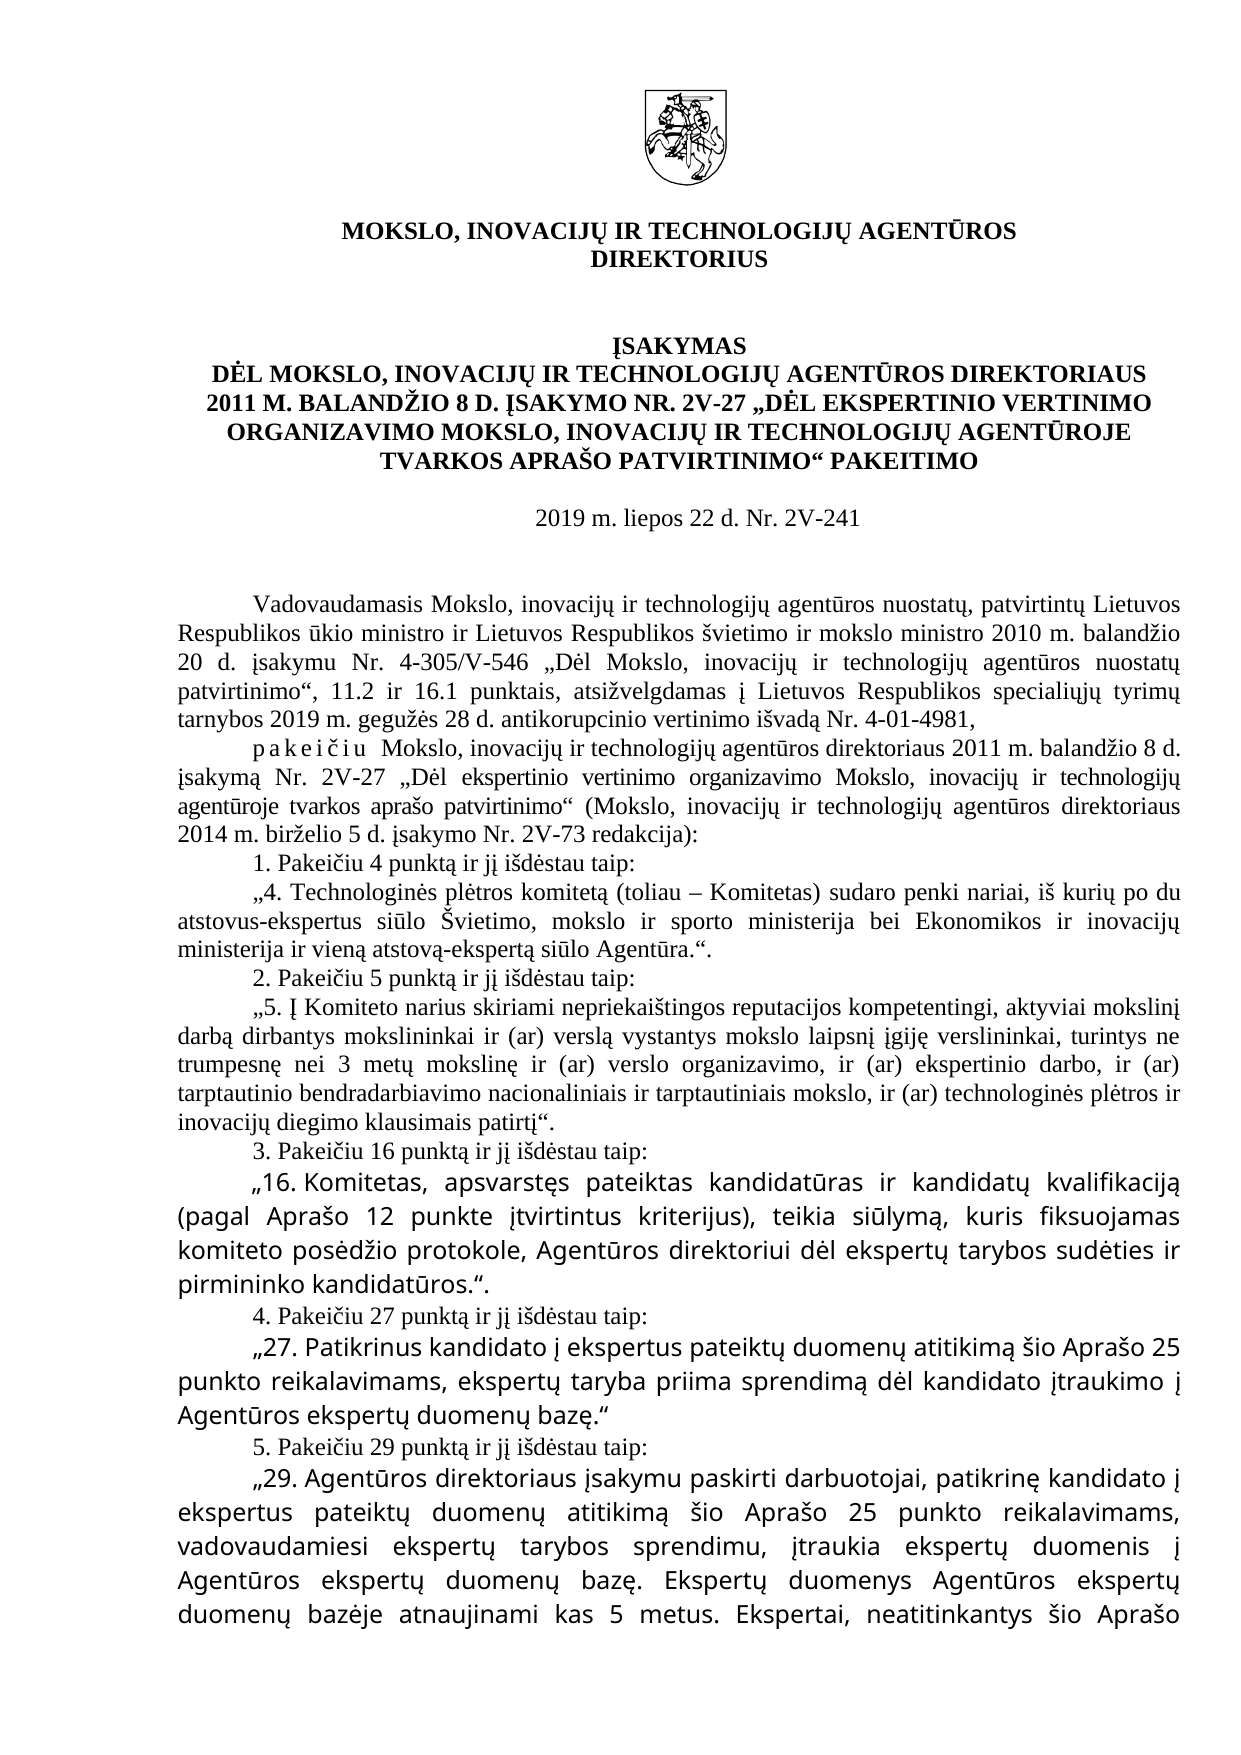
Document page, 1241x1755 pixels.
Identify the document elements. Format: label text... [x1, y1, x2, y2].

text „4. Technologinės plėtros komitetą (toliau – Komitetas) sudaro penki nariai, iš kurių po du atstovus-ekspertus siūlo Švietimo, mokslo ir sporto ministerija bei Ekonomikos ir inovacijų ministerija ir vieną atstovą-ekspertą siūlo Agentūra.“. [177, 877, 1181, 963]
text 5. Pakeičiu 29 punktą ir jį išdėstau taip: [177, 1432, 1181, 1461]
text 1. Pakeičiu 4 punktą ir jį išdėstau taip: [177, 848, 1181, 877]
text „5. Į Komiteto narius skiriami nepriekaištingos reputacijos kompetentingi, aktyviai mokslinį darbą dirbantys mokslininkai ir (ar) verslą vystantys mokslo laipsnį įgiję verslininkai, turintys ne trumpesnę nei 3 metų mokslinę ir (ar) verslo organizavimo, ir (ar) ekspertinio darbo, ir (ar) tarptautinio bendradarbiavimo nacionaliniais ir tarptautiniais mokslo, ir (ar) technologinės plėtros ir inovacijų diegimo klausimais patirtį“. [177, 992, 1181, 1136]
text MOKSLO, INOVACIJŲ IR TECHNOLOGIJŲ AGENTŪROS [177, 216, 1181, 244]
text DIREKTORIUS [177, 244, 1181, 273]
text pakeičiu Mokslo, inovacijų ir technologijų agentūros direktoriaus 2011 m. balandžio 8 d. įsakymą Nr. 2V-27 „Dėl ekspertinio vertinimo organizavimo Mokslo, inovacijų ir technologijų agentūroje tvarkos aprašo patvirtinimo“ (Mokslo, inovacijų ir technologijų agentūros direktoriaus 2014 m. birželio 5 d. įsakymo Nr. 2V-73 redakcija): [177, 733, 1181, 848]
text „27. Patikrinus kandidato į ekspertus pateiktų duomenų atitikimą šio Aprašo 25 punkto reikalavimams, ekspertų taryba priima sprendimą dėl kandidato įtraukimo į Agentūros ekspertų duomenų bazę.“ [177, 1329, 1181, 1432]
text DĖL MOKSLO, INOVACIJŲ IR TECHNOLOGIJŲ AGENTŪROS DIREKTORIAUS 2011 M. BALANDŽIO 8 D. ĮSAKYMO NR. 2V-27 „DĖL EKSPERTINIO VERTINIMO ORGANIZAVIMO MOKSLO, INOVACIJŲ IR TECHNOLOGIJŲ AGENTŪROJE TVARKOS APRAŠO PATVIRTINIMO“ PAKEITIMO [177, 359, 1181, 474]
text 4. Pakeičiu 27 punktą ir jį išdėstau taip: [177, 1301, 1181, 1329]
text 2019 m. liepos 22 d. Nr. 2V-241 [215, 503, 1181, 532]
text „29. Agentūros direktoriaus įsakymu paskirti darbuotojai, patikrinę kandidato į ekspertus pateiktų duomenų atitikimą šio Aprašo 25 punkto reikalavimams, vadovaudamiesi ekspertų tarybos sprendimu, įtraukia ekspertų duomenis į Agentūros ekspertų duomenų bazę. Ekspertų duomenys Agentūros ekspertų duomenų bazėje atnaujinami kas 5 metus. Ekspertai, neatitinkantys šio Aprašo [177, 1461, 1181, 1631]
text 2. Pakeičiu 5 punktą ir jį išdėstau taip: [177, 963, 1181, 992]
text Vadovaudamasis Mokslo, inovacijų ir technologijų agentūros nuostatų, patvirtintų Lietuvos Respublikos ūkio ministro ir Lietuvos Respublikos švietimo ir mokslo ministro 2010 m. balandžio 20 d. įsakymu Nr. 4-305/V-546 „Dėl Mokslo, inovacijų ir technologijų agentūros nuostatų patvirtinimo“, 11.2 ir 16.1 punktais, atsižvelgdamas į Lietuvos Respublikos specialiųjų tyrimų tarnybos 2019 m. gegužės 28 d. antikorupcinio vertinimo išvadą Nr. 4-01-4981, [177, 589, 1181, 733]
text „16. Komitetas, apsvarstęs pateiktas kandidatūras ir kandidatų kvalifikaciją (pagal Aprašo 12 punkte įtvirtintus kriterijus), teikia siūlymą, kuris fiksuojamas komiteto posėdžio protokole, Agentūros direktoriui dėl ekspertų tarybos sudėties ir pirmininko kandidatūros.“. [177, 1164, 1181, 1301]
text 3. Pakeičiu 16 punktą ir jį išdėstau taip: [177, 1136, 1181, 1164]
text ĮSAKYMAS [177, 331, 1181, 359]
